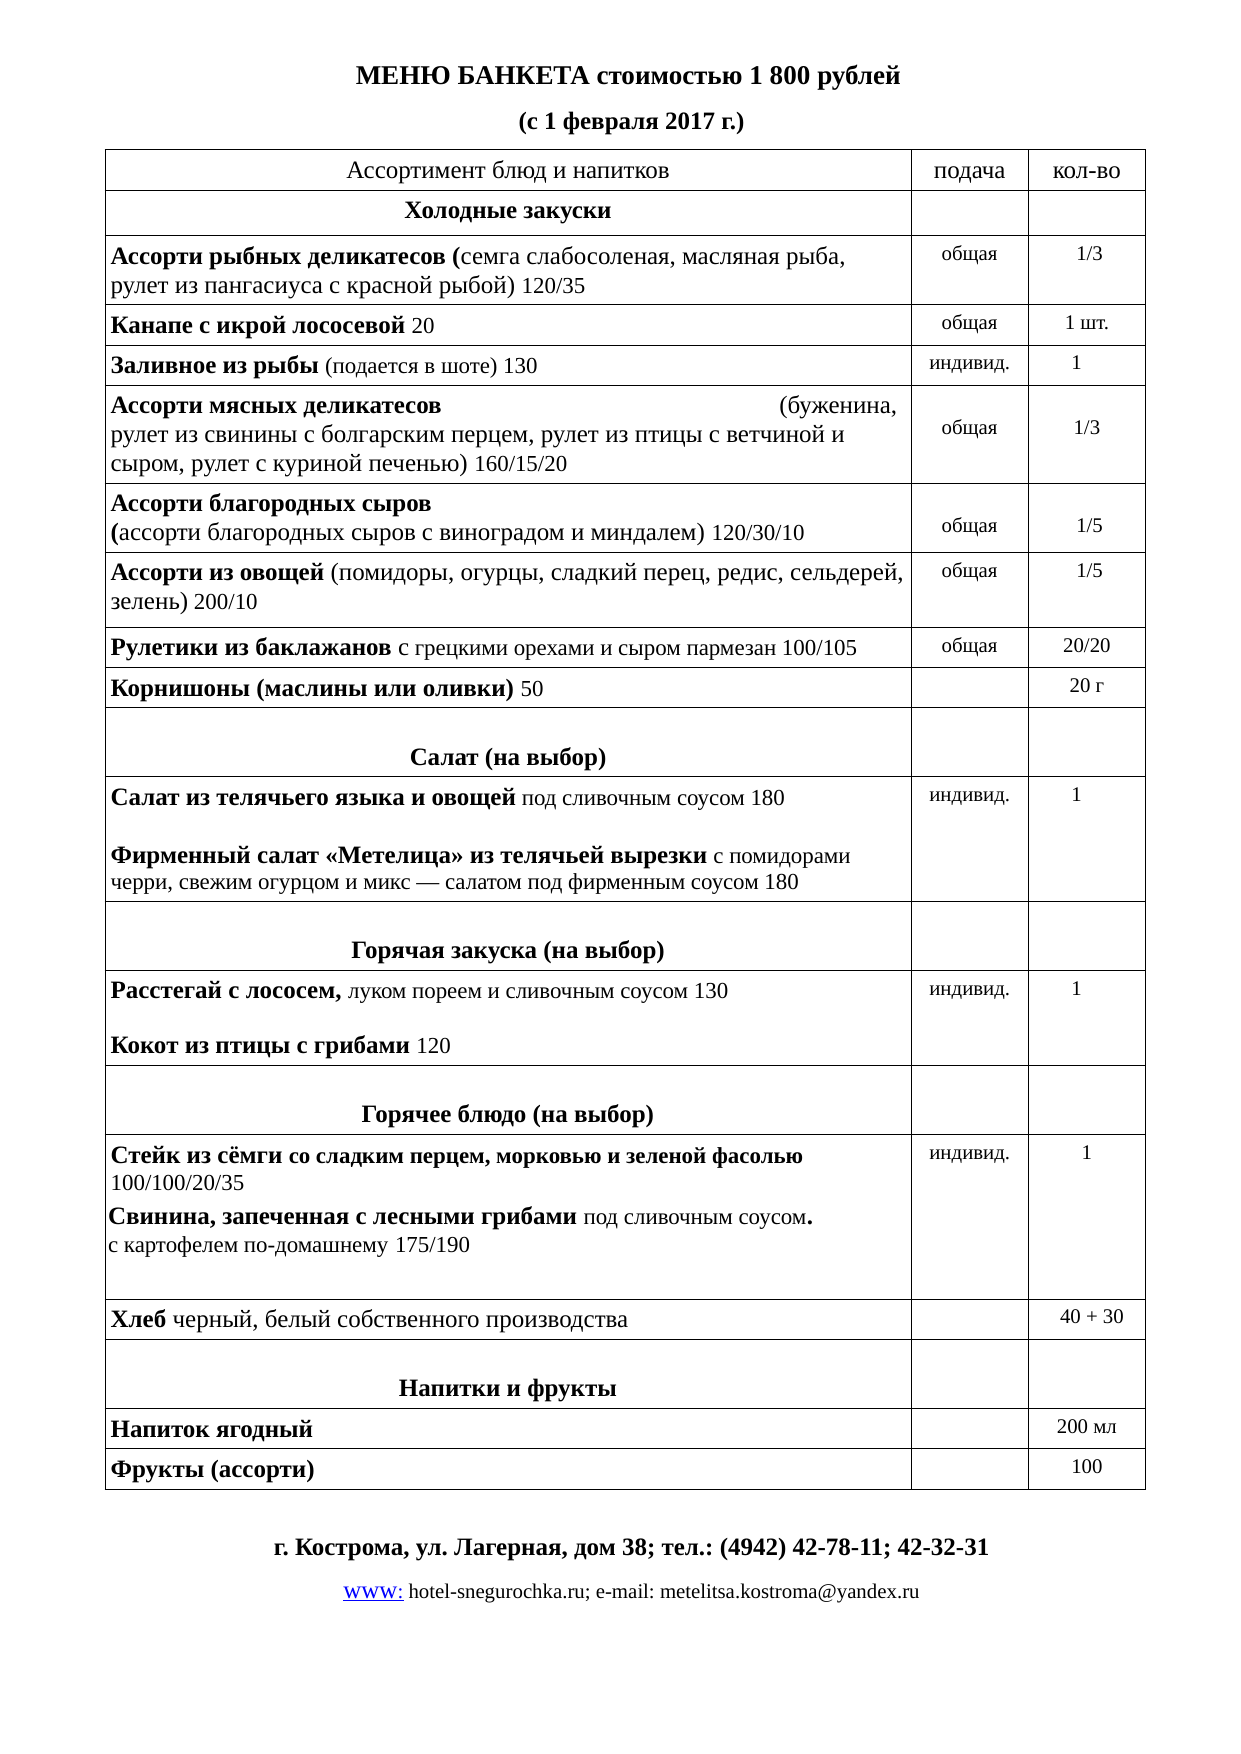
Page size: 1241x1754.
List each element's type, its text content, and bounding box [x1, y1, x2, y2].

table_cell 20/20 [1029, 628, 1145, 667]
table_cell Ассорти мясных деликатесов (буженина, рулет из свинины с болгарским перцем, рулет из птицы с ветчиной и сыром, рулет с куриной печенью) 160/15/20 [106, 386, 911, 483]
text г. Кострома, ул. Лагерная, дом 38; тел.: (4942) 42-78-11; 42-32-31 [118, 1532, 1145, 1560]
table_cell Канапе с икрой лососевой 20 [106, 305, 911, 344]
table_cell [912, 191, 1028, 235]
table_cell 1/5 [1029, 553, 1145, 627]
table_cell [912, 708, 1028, 776]
table_cell 1 [1029, 1135, 1145, 1298]
table_cell 1 шт. [1029, 305, 1145, 344]
table_cell индивид. [912, 1135, 1028, 1298]
table_cell Ассорти благородных сыров (ассорти благородных сыров с виноградом и миндалем) 120/30/10 [106, 484, 911, 552]
table_cell Горячее блюдо (на выбор) [106, 1066, 911, 1134]
table_cell 40 + 30 [1029, 1300, 1145, 1339]
table_cell индивид. [912, 346, 1028, 385]
text МЕНЮ БАНКЕТА стоимостью 1 800 рублей [118, 59, 1145, 91]
table_cell Салат (на выбор) [106, 708, 911, 776]
table_cell общая [912, 386, 1028, 483]
table_cell 1 [1029, 777, 1145, 901]
table_header кол-во [1029, 150, 1145, 189]
table_cell [912, 1409, 1028, 1448]
table_cell 1/5 [1029, 484, 1145, 552]
table_cell 1 [1029, 971, 1145, 1065]
table_cell Фрукты (ассорти) [106, 1449, 911, 1488]
table_cell [912, 1066, 1028, 1134]
table_cell общая [912, 628, 1028, 667]
table_cell [106, 1264, 911, 1298]
table_cell [912, 668, 1028, 707]
table_cell [1029, 191, 1145, 235]
table_cell [1029, 1340, 1145, 1408]
table_cell 200 мл [1029, 1409, 1145, 1448]
table_cell [1029, 708, 1145, 776]
table_header подача [912, 150, 1028, 189]
text (с 1 февраля 2017 г.) [118, 106, 1145, 135]
table_cell Ассорти рыбных деликатесов (семга слабосоленая, масляная рыба, рулет из пангасиуса с красной рыбой) 120/35 [106, 236, 911, 304]
table_cell [1029, 902, 1145, 969]
table_cell общая [912, 553, 1028, 627]
table_cell Горячая закуска (на выбор) [106, 902, 911, 969]
table_cell Холодные закуски [106, 191, 911, 235]
table_header Ассортимент блюд и напитков [106, 150, 911, 189]
table_cell 1/3 [1029, 236, 1145, 304]
text www: hotel-snegurochka.ru; e-mail: metelitsa.kostroma@yandex.ru [118, 1575, 1145, 1603]
table_cell Хлеб черный, белый собственного производства [106, 1300, 911, 1339]
table_cell [912, 1340, 1028, 1408]
table_cell общая [912, 236, 1028, 304]
table_cell Напитки и фрукты [106, 1340, 911, 1408]
table_header Свинина, запеченная с лесными грибами под сливочным соусом. Подается с картофелем по-домашнему 175/190 [106, 1195, 911, 1264]
table_cell [912, 902, 1028, 969]
table_cell Напиток ягодный [106, 1409, 911, 1448]
table_cell индивид. [912, 971, 1028, 1065]
table_cell Рулетики из баклажанов с грецкими орехами и сыром пармезан 100/105 [106, 628, 911, 667]
table_cell Ассорти из овощей (помидоры, огурцы, сладкий перец, редис, сельдерей, зелень) 200/10 [106, 553, 911, 627]
table_cell Корнишоны (маслины или оливки) 50 [106, 668, 911, 707]
table_cell [1029, 1066, 1145, 1134]
table_cell общая [912, 305, 1028, 344]
table_cell 1 [1029, 346, 1145, 385]
table_cell индивид. [912, 777, 1028, 901]
table_cell 20 г [1029, 668, 1145, 707]
table_cell 1/3 [1029, 386, 1145, 483]
table_cell Заливное из рыбы (подается в шоте) 130 [106, 346, 911, 385]
table_cell [912, 1449, 1028, 1488]
table_cell [912, 1300, 1028, 1339]
table_cell Салат из телячьего языка и овощей под сливочным соусом 180 Фирменный салат «Метелица» из телячьей вырезки с помидорами черри, свежим огурцом и микс — салатом под фирменным соусом 180 [106, 777, 911, 901]
table_cell общая [912, 484, 1028, 552]
table_cell 100 [1029, 1449, 1145, 1488]
table_cell Расстегай с лососем, луком пореем и сливочным соусом 130 Кокот из птицы с грибами 120 [106, 971, 911, 1065]
table_cell Стейк из сёмги со сладким перцем, морковью и зеленой фасолью 100/100/20/35 [106, 1135, 911, 1195]
